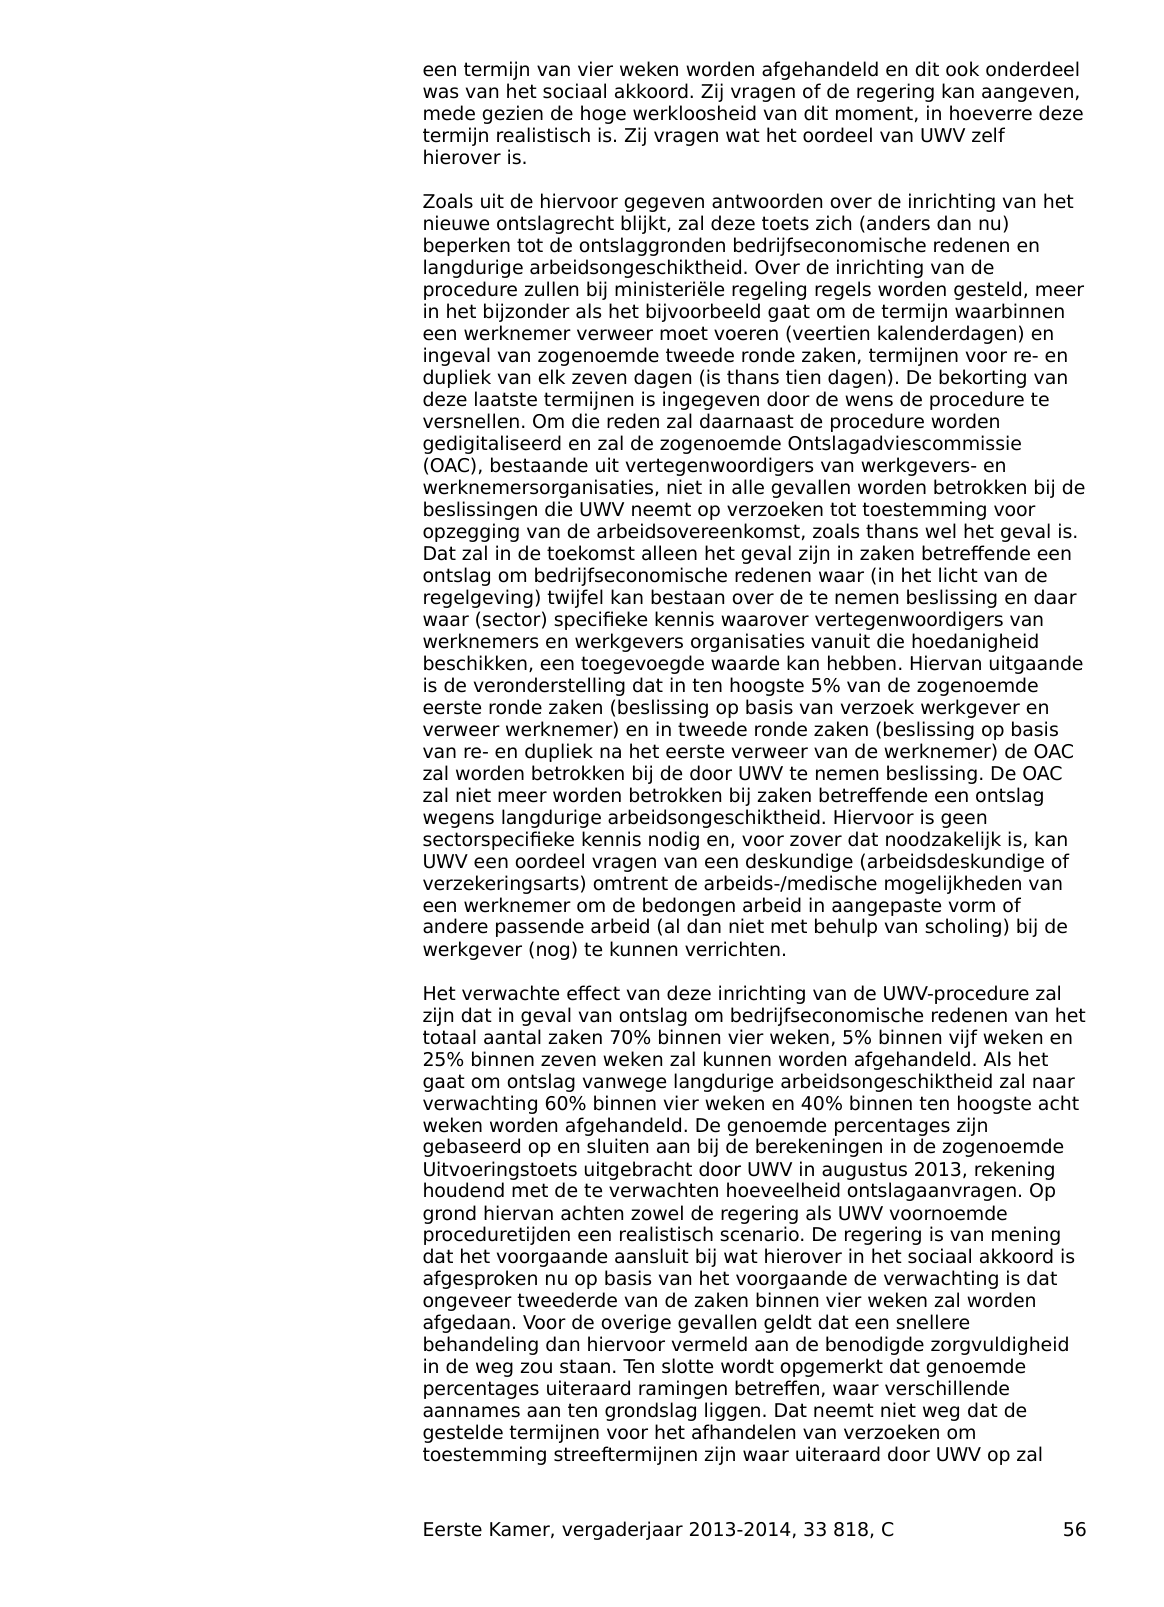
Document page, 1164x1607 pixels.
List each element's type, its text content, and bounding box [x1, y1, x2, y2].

text Het verwachte effect van deze inrichting van de UWV-procedure zal zijn dat in geval van ontslag om bedrijfseconomische redenen van het totaal aantal zaken 70% binnen vier weken, 5% binnen vijf weken en 25% binnen zeven weken zal kunnen worden afgehandeld. Als het gaat om ontslag vanwege langdurige arbeidsongeschiktheid zal naar verwachting 60% binnen vier weken en 40% binnen ten hoogste acht weken worden afgehandeld. De genoemde percentages zijn gebaseerd op en sluiten aan bij de berekeningen in de zogenoemde Uitvoeringstoets uitgebracht door UWV in augustus 2013, rekening houdend met de te verwachten hoeveelheid ontslagaanvragen. Op grond hiervan achten zowel de regering als UWV voornoemde proceduretijden een realistisch scenario. De regering is van mening dat het voorgaande aansluit bij wat hierover in het sociaal akkoord is afgesproken nu op basis van het voorgaande de verwachting is dat ongeveer tweederde van de zaken binnen vier weken zal worden afgedaan. Voor de overige gevallen geldt dat een snellere behandeling dan hiervoor vermeld aan de benodigde zorgvuldigheid in de weg zou staan. Ten slotte wordt opgemerkt dat genoemde percentages uiteraard ramingen betreffen, waar verschillende aannames aan ten grondslag liggen. Dat neemt niet weg dat de gestelde termijnen voor het afhandelen van verzoeken om toestemming streeftermijnen zijn waar uiteraard door UWV op zal [422, 983, 1087, 1466]
text een termijn van vier weken worden afgehandeld en dit ook onderdeel was van het sociaal akkoord. Zij vragen of de regering kan aangeven, mede gezien de hoge werkloosheid van dit moment, in hoeverre deze termijn realistisch is. Zij vragen wat het oordeel van UWV zelf hierover is. [422, 59, 1087, 169]
text Zoals uit de hiervoor gegeven antwoorden over de inrichting van het nieuwe ontslagrecht blijkt, zal deze toets zich (anders dan nu) beperken tot de ontslaggronden bedrijfseconomische redenen en langdurige arbeidsongeschiktheid. Over de inrichting van de procedure zullen bij ministeriële regeling regels worden gesteld, meer in het bijzonder als het bijvoorbeeld gaat om de termijn waarbinnen een werknemer verweer moet voeren (veertien kalenderdagen) en ingeval van zogenoemde tweede ronde zaken, termijnen voor re- en dupliek van elk zeven dagen (is thans tien dagen). De bekorting van deze laatste termijnen is ingegeven door de wens de procedure te versnellen. Om die reden zal daarnaast de procedure worden gedigitaliseerd en zal de zogenoemde Ontslagadviescommissie (OAC), bestaande uit vertegenwoordigers van werkgevers- en werknemersorganisaties, niet in alle gevallen worden betrokken bij de beslissingen die UWV neemt op verzoeken tot toestemming voor opzegging van de arbeidsovereenkomst, zoals thans wel het geval is. Dat zal in de toekomst alleen het geval zijn in zaken betreffende een ontslag om bedrijfseconomische redenen waar (in het licht van de regelgeving) twijfel kan bestaan over de te nemen beslissing en daar waar (sector) specifieke kennis waarover vertegenwoordigers van werknemers en werkgevers organisaties vanuit die hoedanigheid beschikken, een toegevoegde waarde kan hebben. Hiervan uitgaande is de veronderstelling dat in ten hoogste 5% van de zogenoemde eerste ronde zaken (beslissing op basis van verzoek werkgever en verweer werknemer) en in tweede ronde zaken (beslissing op basis van re- en dupliek na het eerste verweer van de werknemer) de OAC zal worden betrokken bij de door UWV te nemen beslissing. De OAC zal niet meer worden betrokken bij zaken betreffende een ontslag wegens langdurige arbeidsongeschiktheid. Hiervoor is geen sectorspecifieke kennis nodig en, voor zover dat noodzakelijk is, kan UWV een oordeel vragen van een deskundige (arbeidsdeskundige of verzekeringsarts) omtrent de arbeids-/medische mogelijkheden van een werknemer om de bedongen arbeid in aangepaste vorm of andere passende arbeid (al dan niet met behulp van scholing) bij de werkgever (nog) te kunnen verrichten. [422, 191, 1087, 960]
